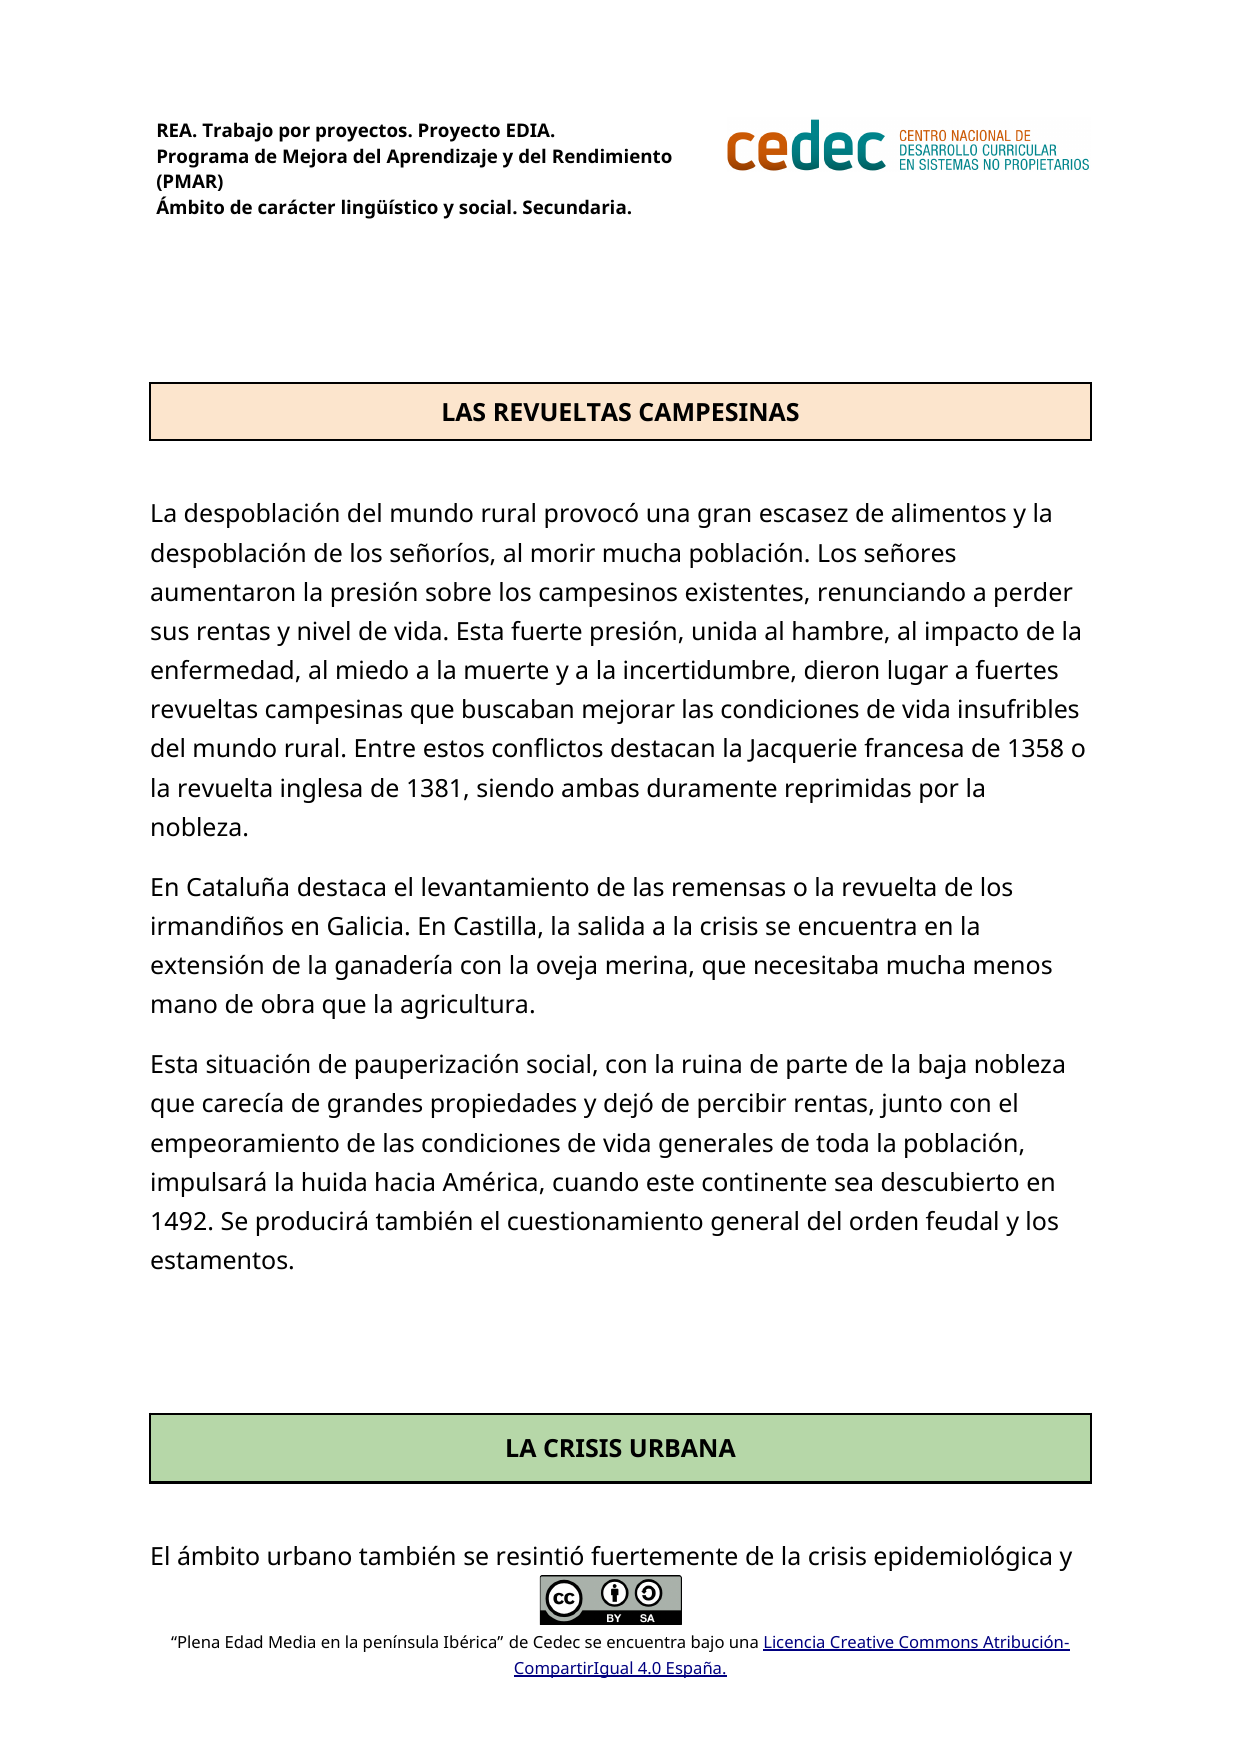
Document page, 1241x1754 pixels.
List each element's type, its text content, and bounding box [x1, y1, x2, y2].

picture [726, 117, 1091, 172]
text El ámbito urbano también se resintió fuertemente de la crisis epidemiológica y [150, 1538, 1090, 1572]
text En Cataluña destaca el levantamiento de las remensas o la revuelta de los irmandiños en Galicia. En Castilla, la salida a la crisis se encuentra en la extensión de la ganadería con la oveja merina, que necesitaba mucha menos mano de obra que la agricultura. [150, 869, 1090, 1021]
table_header LA CRISIS URBANA [151, 1415, 1090, 1481]
table_header LAS REVUELTAS CAMPESINAS [151, 384, 1090, 439]
picture [539, 1575, 682, 1625]
text Esta situación de pauperización social, con la ruina de parte de la baja nobleza que carecía de grandes propiedades y dejó de percibir rentas, junto con el empeoramiento de las condiciones de vida generales de toda la población, impulsará la huida hacia América, cuando este continente sea descubierto en 1492. Se producirá también el cuestionamiento general del orden feudal y los estamentos. [150, 1047, 1090, 1277]
text La despoblación del mundo rural provocó una gran escasez de alimentos y la despoblación de los señoríos, al morir mucha población. Los señores aumentaron la presión sobre los campesinos existentes, renunciando a perder sus rentas y nivel de vida. Esta fuerte presión, unida al hambre, al impacto de la enfermedad, al miedo a la muerte y a la incertidumbre, dieron lugar a fuertes revueltas campesinas que buscaban mejorar las condiciones de vida insufribles del mundo rural. Entre estos conflictos destacan la Jacquerie francesa de 1358 o la revuelta inglesa de 1381, siendo ambas duramente reprimidas por la nobleza. [150, 496, 1090, 843]
